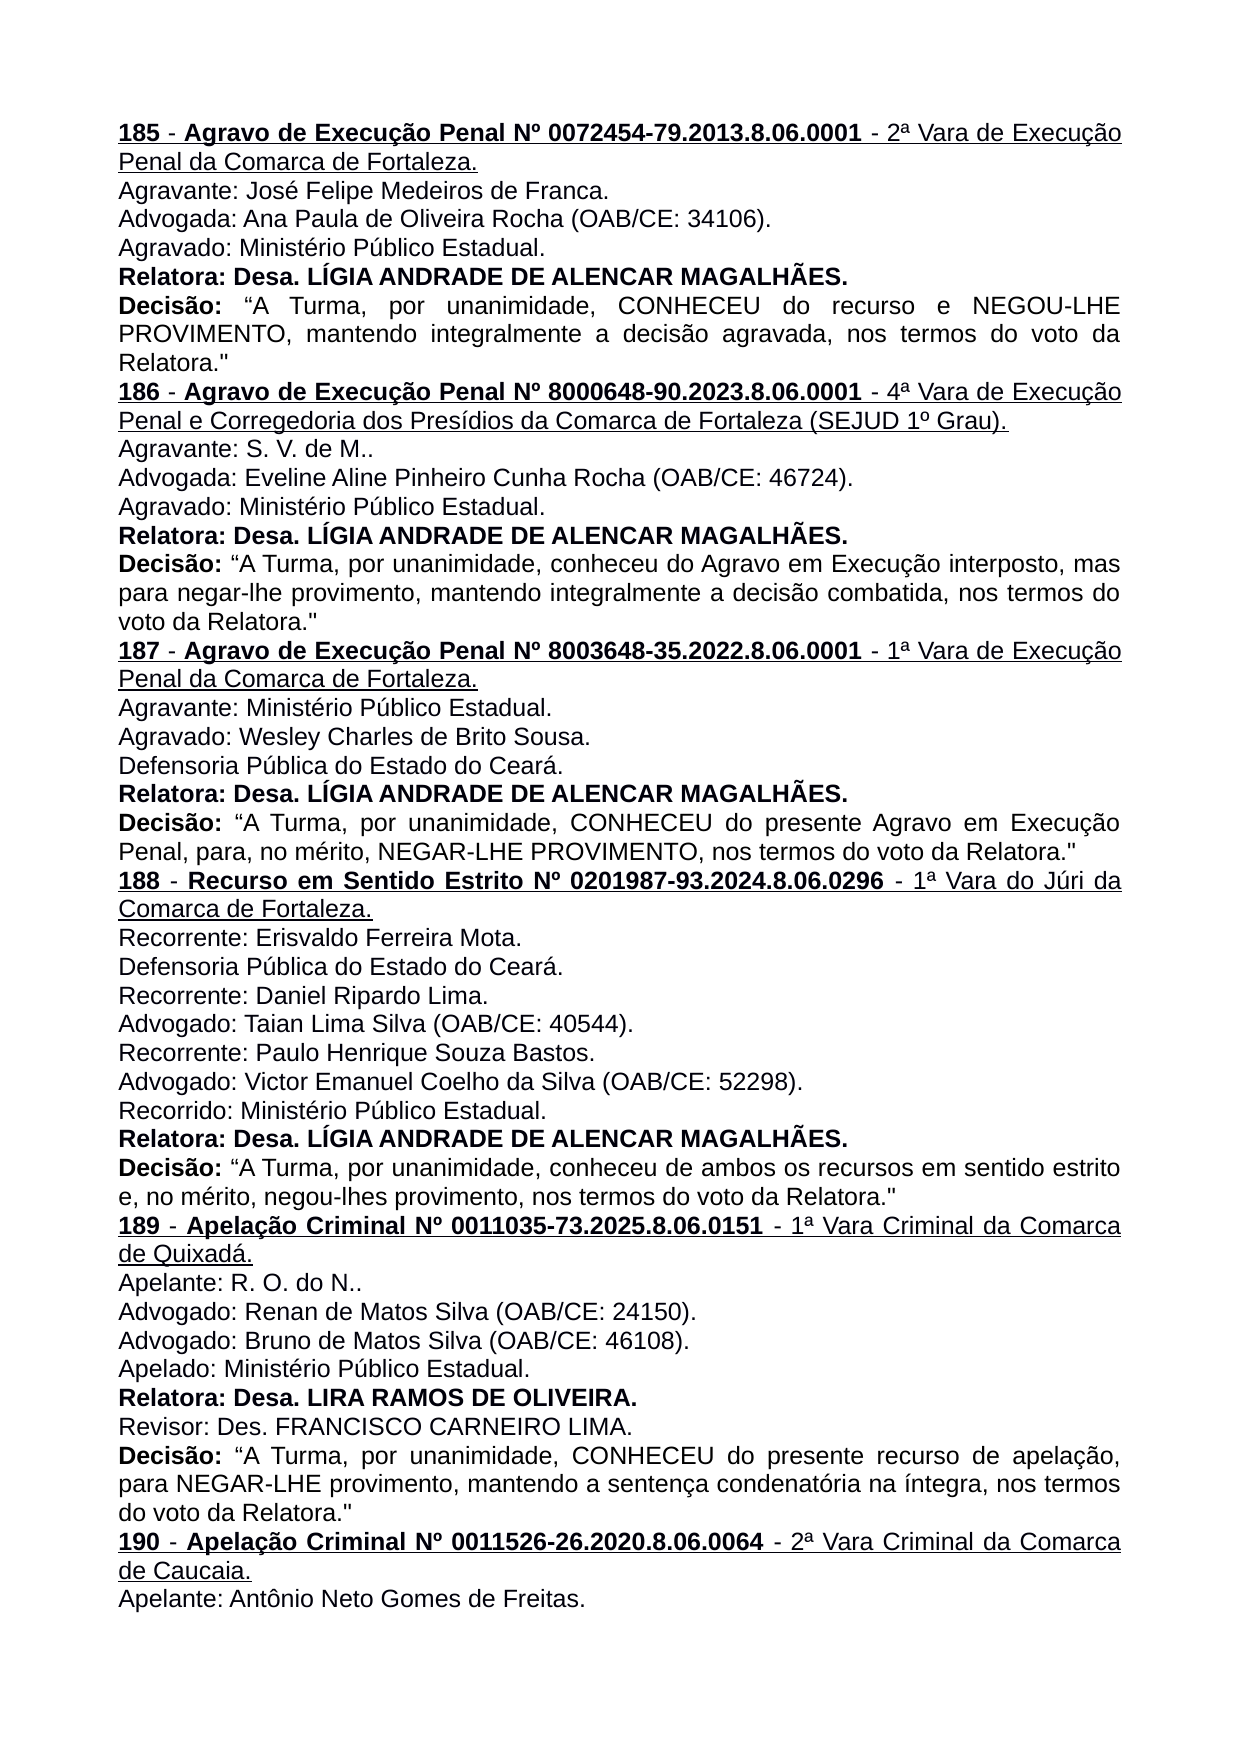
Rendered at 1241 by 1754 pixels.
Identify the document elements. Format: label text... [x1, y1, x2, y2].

text Recorrente: Paulo Henrique Souza Bastos. [118, 1038, 1122, 1067]
text 186 - Agravo de Execução Penal Nº 8000648-90.2023.8.06.0001 - 4ª Vara de Execução [118, 377, 1122, 402]
text Advogada: Eveline Aline Pinheiro Cunha Rocha (OAB/CE: 46724). [118, 463, 1122, 492]
text Advogado: Taian Lima Silva (OAB/CE: 40544). [118, 1009, 1122, 1038]
text Agravante: Ministério Público Estadual. [118, 693, 1122, 722]
text Penal da Comarca de Fortaleza. [118, 144, 1122, 176]
text Revisor: Des. FRANCISCO CARNEIRO LIMA. [118, 1412, 1122, 1441]
text Comarca de Fortaleza. [118, 892, 1122, 923]
text Relatora: Desa. LÍGIA ANDRADE DE ALENCAR MAGALHÃES. [118, 1124, 1122, 1153]
text Advogado: Renan de Matos Silva (OAB/CE: 24150). [118, 1297, 1122, 1326]
text 189 - Apelação Criminal Nº 0011035-73.2025.8.06.0151 - 1ª Vara Criminal da Comarca de Quixadá. [118, 1211, 1122, 1268]
text Penal da Comarca de Fortaleza. [118, 662, 1122, 693]
text 188 - Recurso em Sentido Estrito Nº 0201987-93.2024.8.06.0296 - 1ª Vara do Júri da [118, 866, 1122, 891]
text Decisão: “A Turma, por unanimidade, CONHECEU do presente recurso de apelação, para NEGAR-LHE provimento, mantendo a sentença condenatória na íntegra, nos termos do voto da Relatora." [118, 1441, 1122, 1527]
text Relatora: Desa. LIRA RAMOS DE OLIVEIRA. [118, 1383, 1122, 1412]
text Agravado: Ministério Público Estadual. [118, 492, 1122, 521]
text Agravante: José Felipe Medeiros de Franca. [118, 176, 1122, 204]
text Advogada: Ana Paula de Oliveira Rocha (OAB/CE: 34106). [118, 204, 1122, 233]
text Apelante: R. O. do N.. [118, 1268, 1122, 1297]
text Recorrente: Daniel Ripardo Lima. [118, 981, 1122, 1009]
text Penal e Corregedoria dos Presídios da Comarca de Fortaleza (SEJUD 1º Grau). [118, 403, 1122, 434]
text Relatora: Desa. LÍGIA ANDRADE DE ALENCAR MAGALHÃES. [118, 779, 1122, 808]
text Defensoria Pública do Estado do Ceará. [118, 952, 1122, 981]
text Decisão: “A Turma, por unanimidade, conheceu do Agravo em Execução interposto, mas para negar-lhe provimento, mantendo integralmente a decisão combatida, nos termos do voto da Relatora." [118, 549, 1122, 636]
text Decisão: “A Turma, por unanimidade, conheceu de ambos os recursos em sentido estrito e, no mérito, negou-lhes provimento, nos termos do voto da Relatora." [118, 1153, 1122, 1211]
text Decisão: “A Turma, por unanimidade, CONHECEU do presente Agravo em Execução Penal, para, no mérito, NEGAR-LHE PROVIMENTO, nos termos do voto da Relatora." [118, 808, 1122, 866]
text 185 - Agravo de Execução Penal Nº 0072454-79.2013.8.06.0001 - 2ª Vara de Execução [118, 118, 1122, 143]
text Agravado: Ministério Público Estadual. [118, 233, 1122, 262]
text Advogado: Victor Emanuel Coelho da Silva (OAB/CE: 52298). [118, 1067, 1122, 1096]
text Decisão: “A Turma, por unanimidade, CONHECEU do recurso e NEGOU-LHE PROVIMENTO, mantendo integralmente a decisão agravada, nos termos do voto da Relatora." [118, 291, 1122, 377]
text Apelado: Ministério Público Estadual. [118, 1354, 1122, 1383]
text Agravado: Wesley Charles de Brito Sousa. [118, 722, 1122, 751]
text Recorrente: Erisvaldo Ferreira Mota. [118, 923, 1122, 952]
text Relatora: Desa. LÍGIA ANDRADE DE ALENCAR MAGALHÃES. [118, 521, 1122, 549]
text Recorrido: Ministério Público Estadual. [118, 1096, 1122, 1124]
text Defensoria Pública do Estado do Ceará. [118, 751, 1122, 779]
text 187 - Agravo de Execução Penal Nº 8003648-35.2022.8.06.0001 - 1ª Vara de Execução [118, 636, 1122, 661]
text Apelante: Antônio Neto Gomes de Freitas. [118, 1584, 1122, 1613]
text Advogado: Bruno de Matos Silva (OAB/CE: 46108). [118, 1326, 1122, 1354]
text Agravante: S. V. de M.. [118, 434, 1122, 463]
text 190 - Apelação Criminal Nº 0011526-26.2020.8.06.0064 - 2ª Vara Criminal da Comarca de Caucaia. [118, 1527, 1122, 1584]
text Relatora: Desa. LÍGIA ANDRADE DE ALENCAR MAGALHÃES. [118, 262, 1122, 291]
